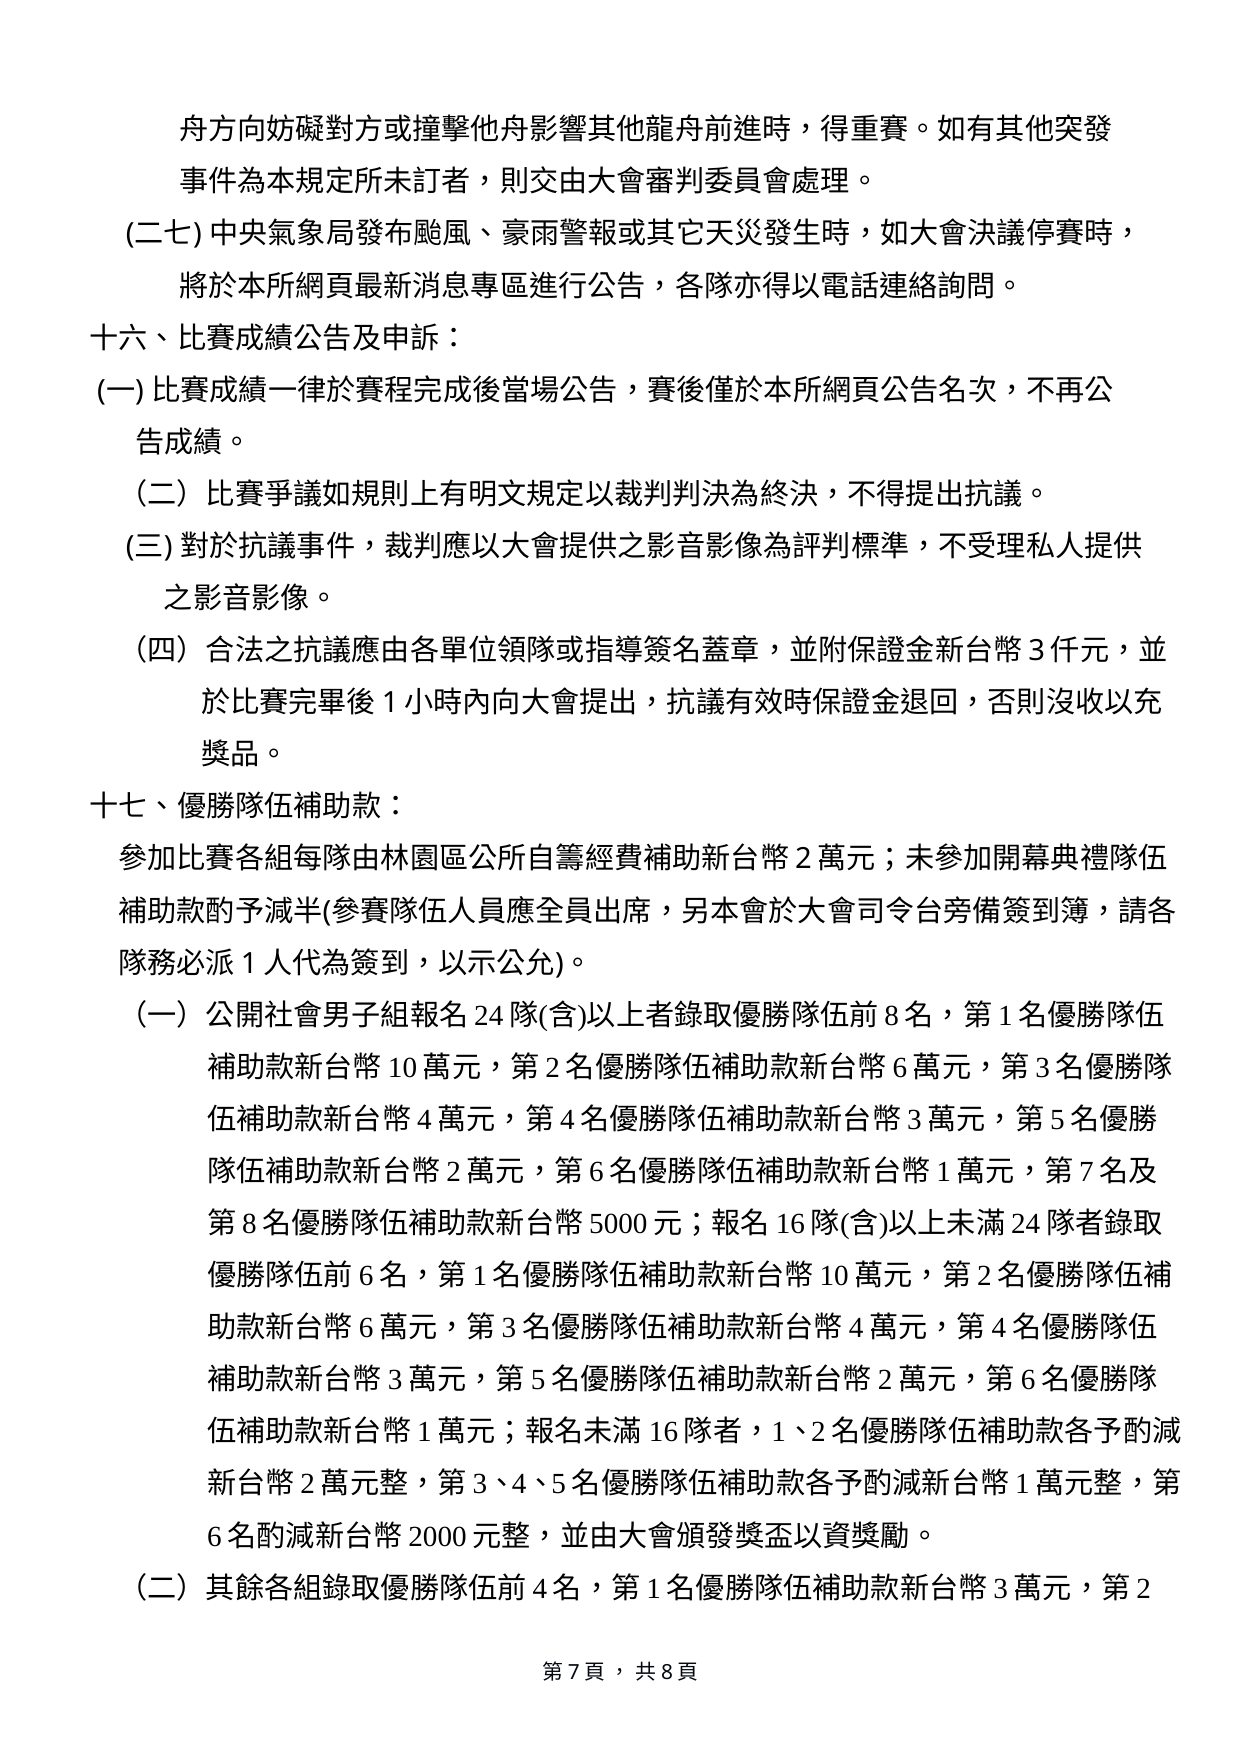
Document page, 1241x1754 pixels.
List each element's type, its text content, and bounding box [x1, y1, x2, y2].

text (三) 對於抗議事件，裁判應以大會提供之影音影像為評判標準，不受理私人提供 [118, 515, 1181, 567]
text 參加比賽各組每隊由林園區公所自籌經費補助新台幣2萬元；未參加開幕典禮隊伍補助款酌予減半(參賽隊伍人員應全員出席，另本會於大會司令台旁備簽到簿，請各隊務必派1人代為簽到，以示公允)。 [118, 827, 1181, 983]
text 十六、比賽成績公告及申訴： [59, 306, 1181, 358]
text （四）合法之抗議應由各單位領隊或指導簽名蓋章，並附保證金新台幣3仟元，並於比賽完畢後1小時內向大會提出，抗議有效時保證金退回，否則沒收以充獎品。 [118, 619, 1181, 775]
text (一) 比賽成績一律於賽程完成後當場公告，賽後僅於本所網頁公告名次，不再公 告成績。 [59, 358, 1181, 463]
text 將於本所網頁最新消息專區進行公告，各隊亦得以電話連絡詢問。 [118, 254, 1181, 306]
text 之影音影像。 [118, 567, 1181, 619]
text 舟方向妨礙對方或撞擊他舟影響其他龍舟前進時，得重賽。如有其他突發 [118, 98, 1181, 150]
text 十七、優勝隊伍補助款： [59, 775, 1181, 827]
text （二）其餘各組錄取優勝隊伍前4名，第1名優勝隊伍補助款新台幣3萬元，第2 [118, 1556, 1181, 1608]
text (二七) 中央氣象局發布颱風、豪雨警報或其它天災發生時，如大會決議停賽時， [118, 202, 1181, 254]
text （一）公開社會男子組報名24隊(含)以上者錄取優勝隊伍前8名，第1名優勝隊伍補助款新台幣10萬元，第2名優勝隊伍補助款新台幣6萬元，第3名優勝隊伍補助款新台幣4萬元，第4名優勝隊伍補助款新台幣3萬元，第5名優勝隊伍補助款新台幣2萬元，第6名優勝隊伍補助款新台幣1萬元，第7名及第8名優勝隊伍補助款新台幣5000元；報名16隊(含)以上未滿24隊者錄取優勝隊伍前6名，第1名優勝隊伍補助款新台幣10萬元，第2名優勝隊伍補助款新台幣6萬元，第3名優勝隊伍補助款新台幣4萬元，第4名優勝隊伍補助款新台幣3萬元，第5名優勝隊伍補助款新台幣2萬元，第6名優勝隊伍補助款新台幣1萬元；報名未滿 16隊者，1、2名優勝隊伍補助款各予酌減新台幣2萬元整，第3、4、5名優勝隊伍補助款各予酌減新台幣1萬元整，第6名酌減新台幣2000元整，並由大會頒發獎盃以資獎勵。 [118, 983, 1181, 1556]
text （二）比賽爭議如規則上有明文規定以裁判判決為終決，不得提出抗議。 [118, 463, 1181, 515]
text 事件為本規定所未訂者，則交由大會審判委員會處理。 [118, 150, 1181, 202]
